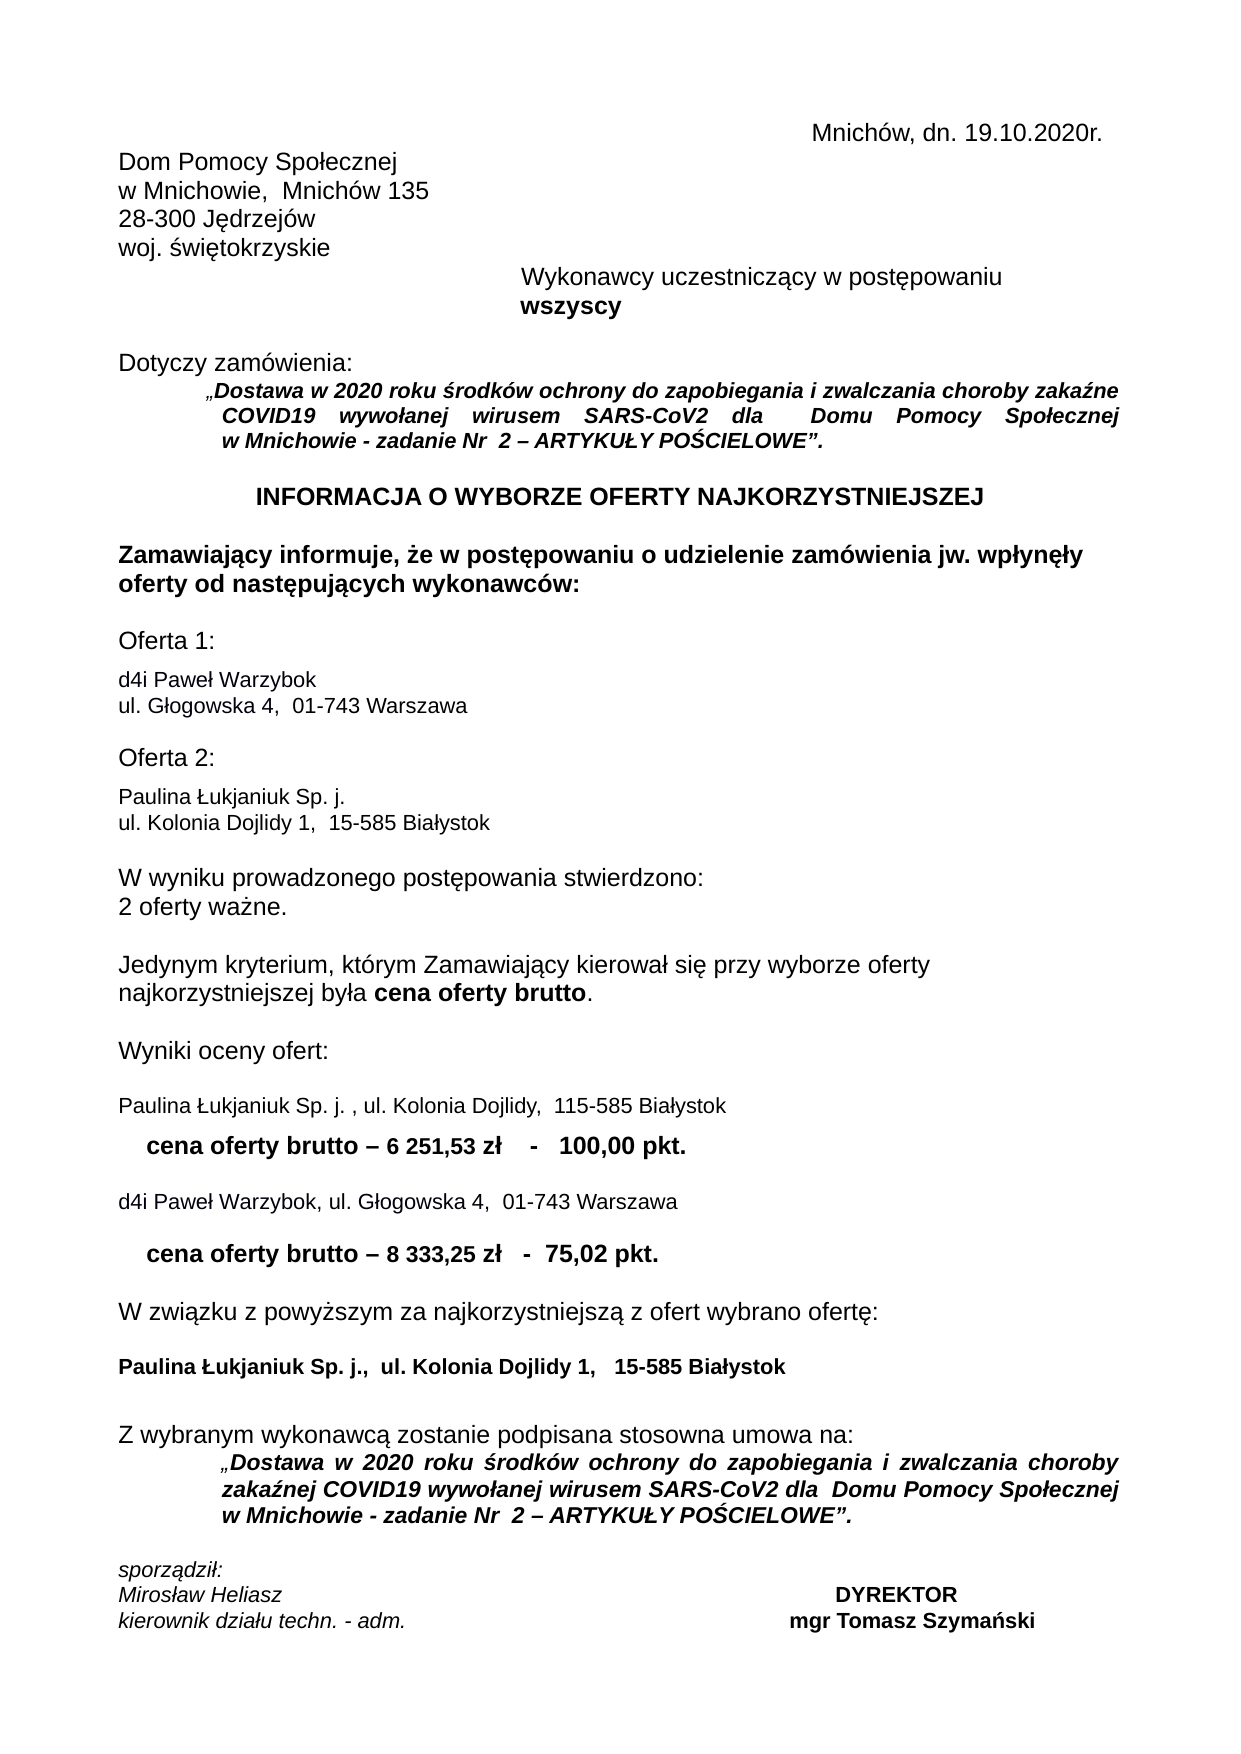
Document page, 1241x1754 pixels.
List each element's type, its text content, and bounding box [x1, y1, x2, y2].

text 28-300 Jędrzejów [118, 204, 1122, 233]
text Wyniki oceny ofert: [118, 1036, 1122, 1065]
text wszyscy [118, 291, 1122, 319]
text Jedynym kryterium, którym Zamawiający kierował się przy wyborze oferty [118, 950, 1122, 978]
text W związku z powyższym za najkorzystniejszą z ofert wybrano ofertę: [118, 1297, 1122, 1325]
text Dom Pomocy Społecznej [118, 147, 1122, 176]
text Mirosław Heliasz DYREKTOR [118, 1582, 1122, 1607]
text Zamawiający informuje, że w postępowaniu o udzielenie zamówienia jw. wpłynęły oferty od następujących wykonawców: [118, 540, 1122, 597]
text w Mnichowie, Mnichów 135 [118, 176, 1122, 204]
text najkorzystniejszej była cena oferty brutto. [118, 978, 1122, 1007]
text ul. Kolonia Dojlidy 1, 15-585 Białystok [118, 809, 1122, 835]
text Z wybranym wykonawcą zostanie podpisana stosowna umowa na: [118, 1421, 1122, 1449]
text d4i Paweł Warzybok, ul. Głogowska 4, 01-743 Warszawa [118, 1189, 1122, 1214]
text Paulina Łukjaniuk Sp. j. , ul. Kolonia Dojlidy, 115-585 Białystok [118, 1093, 1122, 1119]
text cena oferty brutto – 6 251,53 zł - 100,00 pkt. [118, 1131, 1122, 1160]
text kierownik działu techn. - adm. mgr Tomasz Szymański [118, 1607, 1122, 1633]
text Paulina Łukjaniuk Sp. j., ul. Kolonia Dojlidy 1, 15-585 Białystok [118, 1354, 1122, 1379]
text W wyniku prowadzonego postępowania stwierdzono: [118, 863, 1122, 892]
text „Dostawa w 2020 roku środków ochrony do zapobiegania i zwalczania choroby zakaźne COVID19 wywołanej wirusem SARS-CoV2 dla Domu Pomocy Społecznej w Mnichowie - zadanie Nr 2 – ARTYKUŁY POŚCIELOWE”. [118, 377, 1122, 454]
text INFORMACJA O WYBORZE OFERTY NAJKORZYSTNIEJSZEJ [118, 482, 1122, 511]
text sporządził: [118, 1557, 1122, 1582]
text Mnichów, dn. 19.10.2020r. [118, 118, 1122, 147]
text Paulina Łukjaniuk Sp. j. [118, 784, 1122, 809]
text „Dostawa w 2020 roku środków ochrony do zapobiegania i zwalczania choroby zakaźnej COVID19 wywołanej wirusem SARS-CoV2 dla Domu Pomocy Społecznej w Mnichowie - zadanie Nr 2 – ARTYKUŁY POŚCIELOWE”. [118, 1449, 1122, 1528]
text cena oferty brutto – 8 333,25 zł - 75,02 pkt. [118, 1239, 1122, 1268]
text d4i Paweł Warzybok [118, 667, 1122, 693]
text ul. Głogowska 4, 01-743 Warszawa [118, 693, 1122, 718]
text Oferta 1: [118, 626, 1122, 655]
text Wykonawcy uczestniczący w postępowaniu [118, 262, 1122, 291]
text woj. świętokrzyskie [118, 233, 1122, 262]
text Dotyczy zamówienia: [118, 348, 1122, 377]
text 2 oferty ważne. [118, 892, 1122, 921]
text Oferta 2: [118, 743, 1122, 772]
